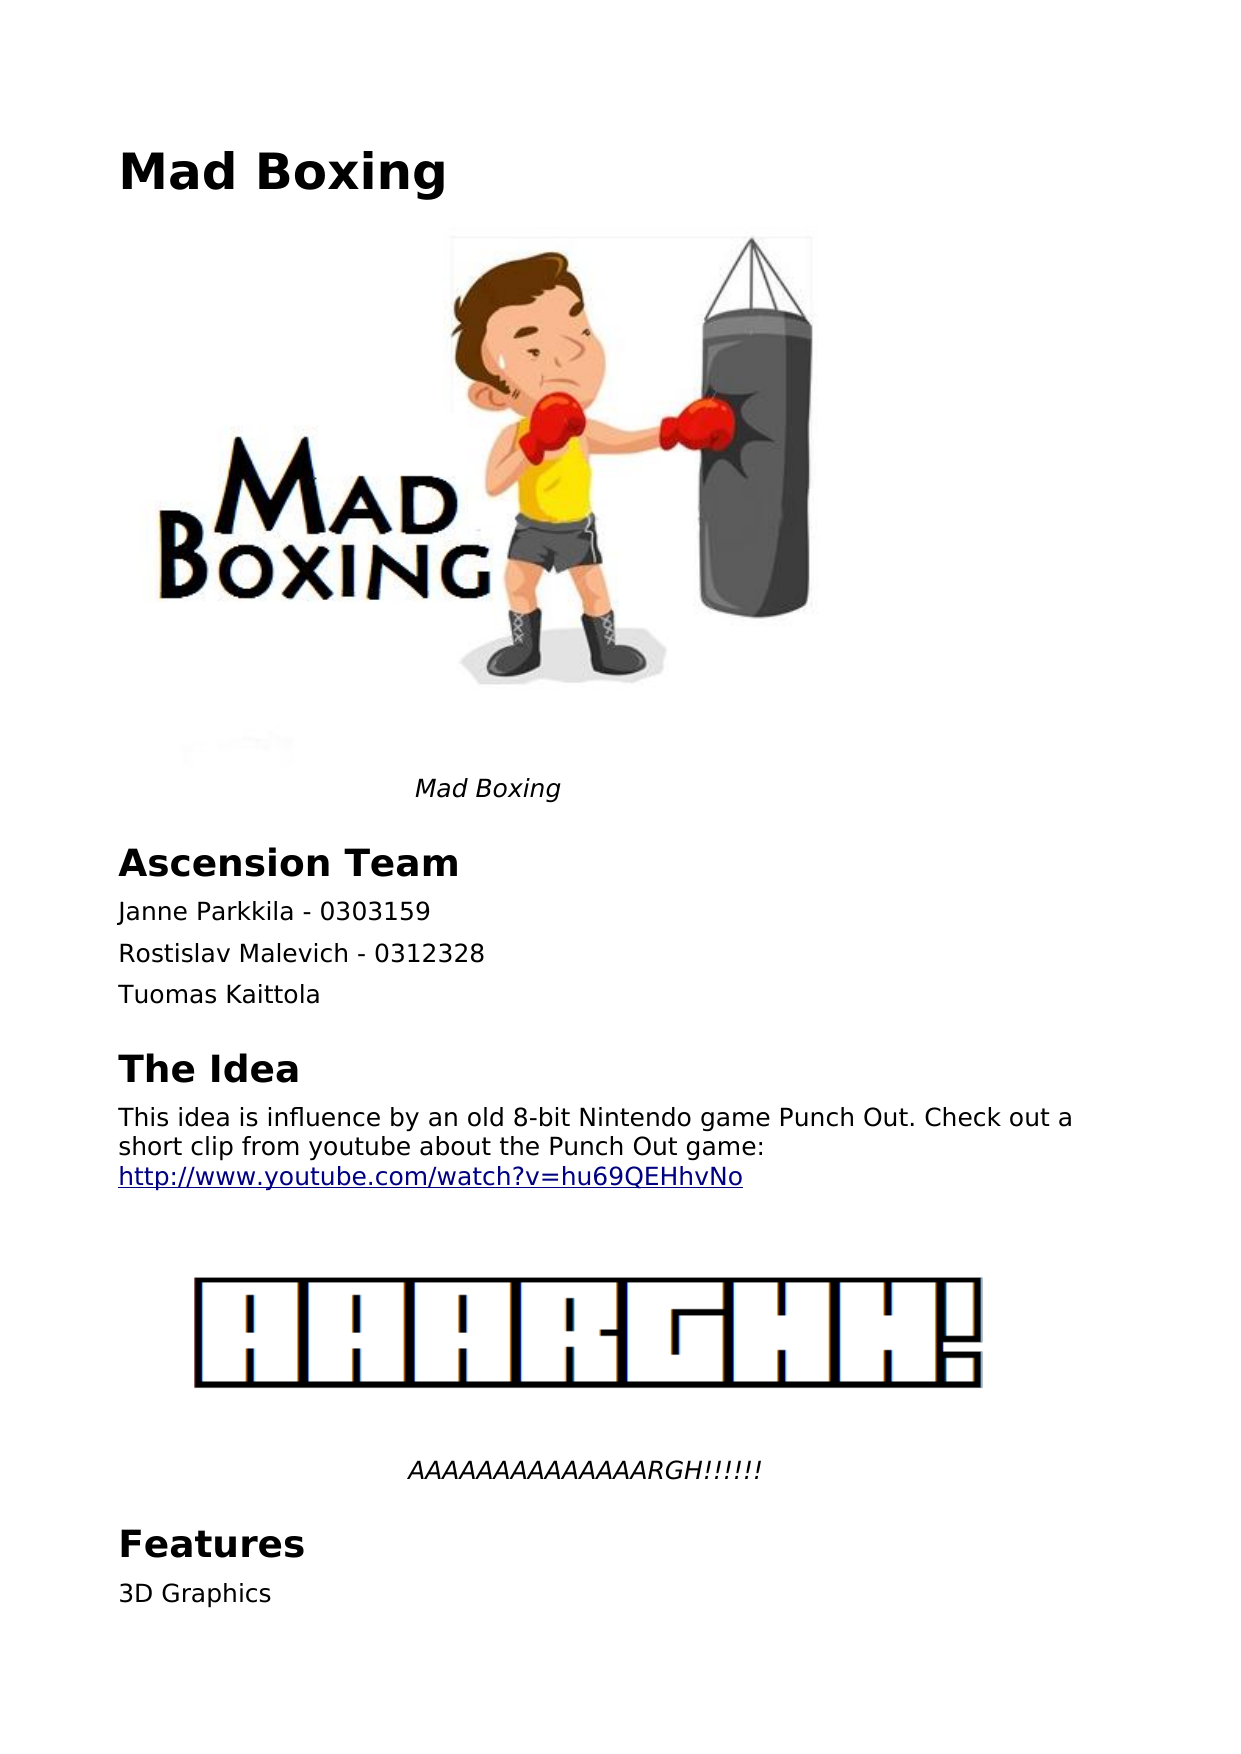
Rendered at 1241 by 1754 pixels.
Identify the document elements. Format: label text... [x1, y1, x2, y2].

text Janne Parkkila - 0303159 [118, 897, 1122, 926]
text AAAAAAAAAAAAAARGH!!!!!! [118, 1451, 1056, 1485]
text Rostislav Malevich - 0312328 [118, 939, 1122, 968]
subtitle The Idea [118, 1047, 1122, 1091]
subtitle Features [118, 1523, 1122, 1567]
text Mad Boxing [118, 769, 860, 804]
subtitle Ascension Team [118, 841, 1122, 885]
picture [118, 226, 861, 769]
text 3D Graphics [118, 1579, 1122, 1608]
text Tuomas Kaittola [118, 981, 1122, 1010]
subtitle Mad Boxing [118, 143, 1122, 201]
picture [118, 1216, 1056, 1451]
text This idea is influence by an old 8-bit Nintendo game Punch Out. Check out a short clip from youtube about the Punch Out game: http://www.youtube.com/watch?v=hu69QEHhvNo [118, 1103, 1122, 1191]
